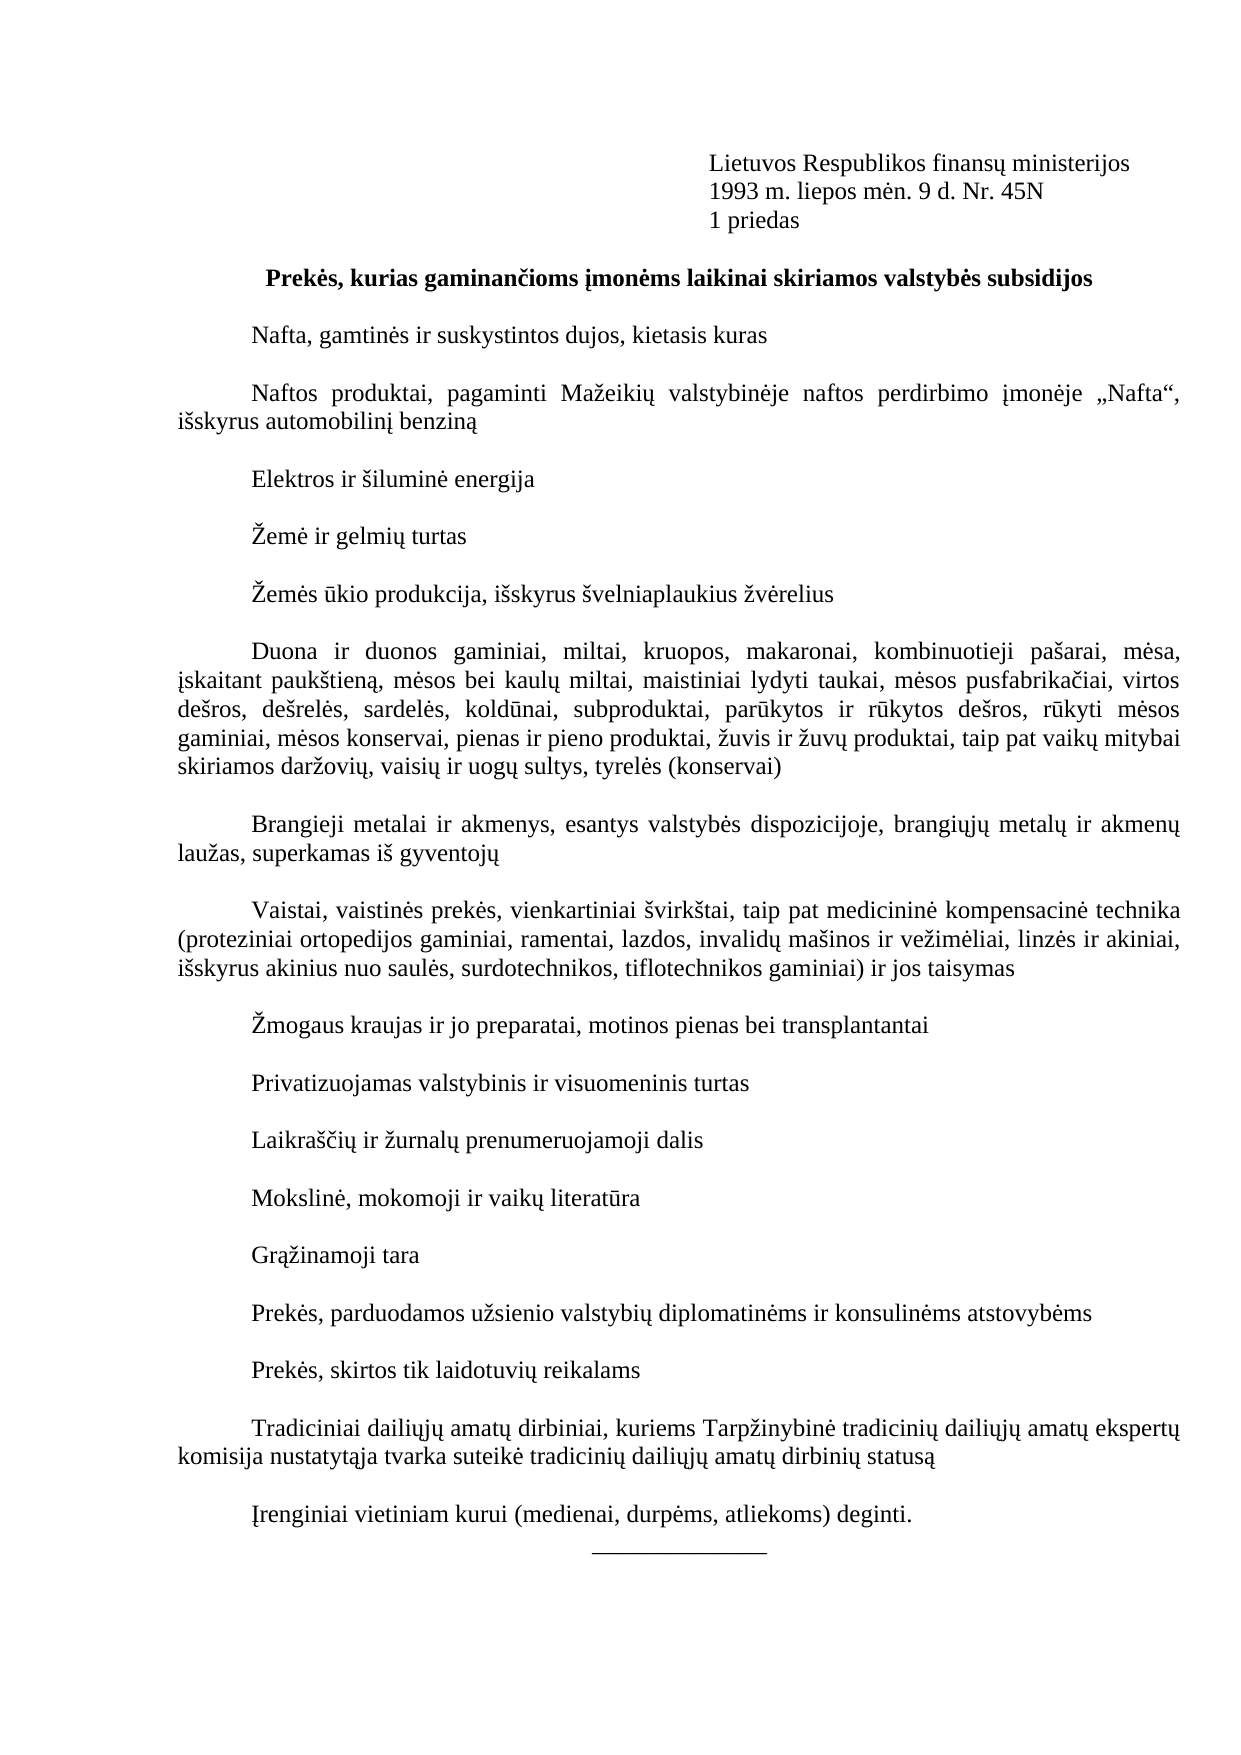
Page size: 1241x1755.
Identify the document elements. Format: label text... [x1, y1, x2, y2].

text Prekės, kurias gaminančioms įmonėms laikinai skiriamos valstybės subsidijos [177, 263, 1181, 291]
text Mokslinė, mokomoji ir vaikų literatūra [177, 1183, 1181, 1211]
text Grąžinamoji tara [177, 1240, 1181, 1269]
text Žemės ūkio produkcija, išskyrus švelniaplaukius žvėrelius [177, 579, 1181, 608]
text Naftos produktai, pagaminti Mažeikių valstybinėje naftos perdirbimo įmonėje „Nafta“, išskyrus automobilinį benziną [177, 378, 1181, 435]
text Vaistai, vaistinės prekės, vienkartiniai švirkštai, taip pat medicininė kompensacinė technika (proteziniai ortopedijos gaminiai, ramentai, lazdos, invalidų mašinos ir vežimėliai, linzės ir akiniai, išskyrus akinius nuo saulės, surdotechnikos, tiflotechnikos gaminiai) ir jos taisymas [177, 895, 1181, 981]
text Tradiciniai dailiųjų amatų dirbiniai, kuriems Tarpžinybinė tradicinių dailiųjų amatų ekspertų komisija nustatytąja tvarka suteikė tradicinių dailiųjų amatų dirbinių statusą [177, 1413, 1181, 1470]
text Žemė ir gelmių turtas [177, 521, 1181, 550]
text Privatizuojamas valstybinis ir visuomeninis turtas [177, 1068, 1181, 1096]
text Prekės, skirtos tik laidotuvių reikalams [177, 1355, 1181, 1384]
text Elektros ir šiluminė energija [177, 464, 1181, 493]
text Žmogaus kraujas ir jo preparatai, motinos pienas bei transplantantai [177, 1010, 1181, 1039]
text Nafta, gamtinės ir suskystintos dujos, kietasis kuras [177, 320, 1181, 349]
text 1 priedas [177, 205, 1181, 234]
text ______________ [177, 1528, 1181, 1556]
text 1993 m. liepos mėn. 9 d. Nr. 45N [177, 176, 1181, 205]
text Laikraščių ir žurnalų prenumeruojamoji dalis [177, 1125, 1181, 1154]
text Duona ir duonos gaminiai, miltai, kruopos, makaronai, kombinuotieji pašarai, mėsa, įskaitant paukštieną, mėsos bei kaulų miltai, maistiniai lydyti taukai, mėsos pusfabrikačiai, virtos dešros, dešrelės, sardelės, koldūnai, subproduktai, parūkytos ir rūkytos dešros, rūkyti mėsos gaminiai, mėsos konservai, pienas ir pieno produktai, žuvis ir žuvų produktai, taip pat vaikų mitybai skiriamos daržovių, vaisių ir uogų sultys, tyrelės (konservai) [177, 636, 1181, 780]
text Brangieji metalai ir akmenys, esantys valstybės dispozicijoje, brangiųjų metalų ir akmenų laužas, superkamas iš gyventojų [177, 809, 1181, 866]
text Lietuvos Respublikos finansų ministerijos [177, 148, 1181, 176]
text Įrenginiai vietiniam kurui (medienai, durpėms, atliekoms) deginti. [177, 1499, 1181, 1528]
text Prekės, parduodamos užsienio valstybių diplomatinėms ir konsulinėms atstovybėms [177, 1298, 1181, 1326]
